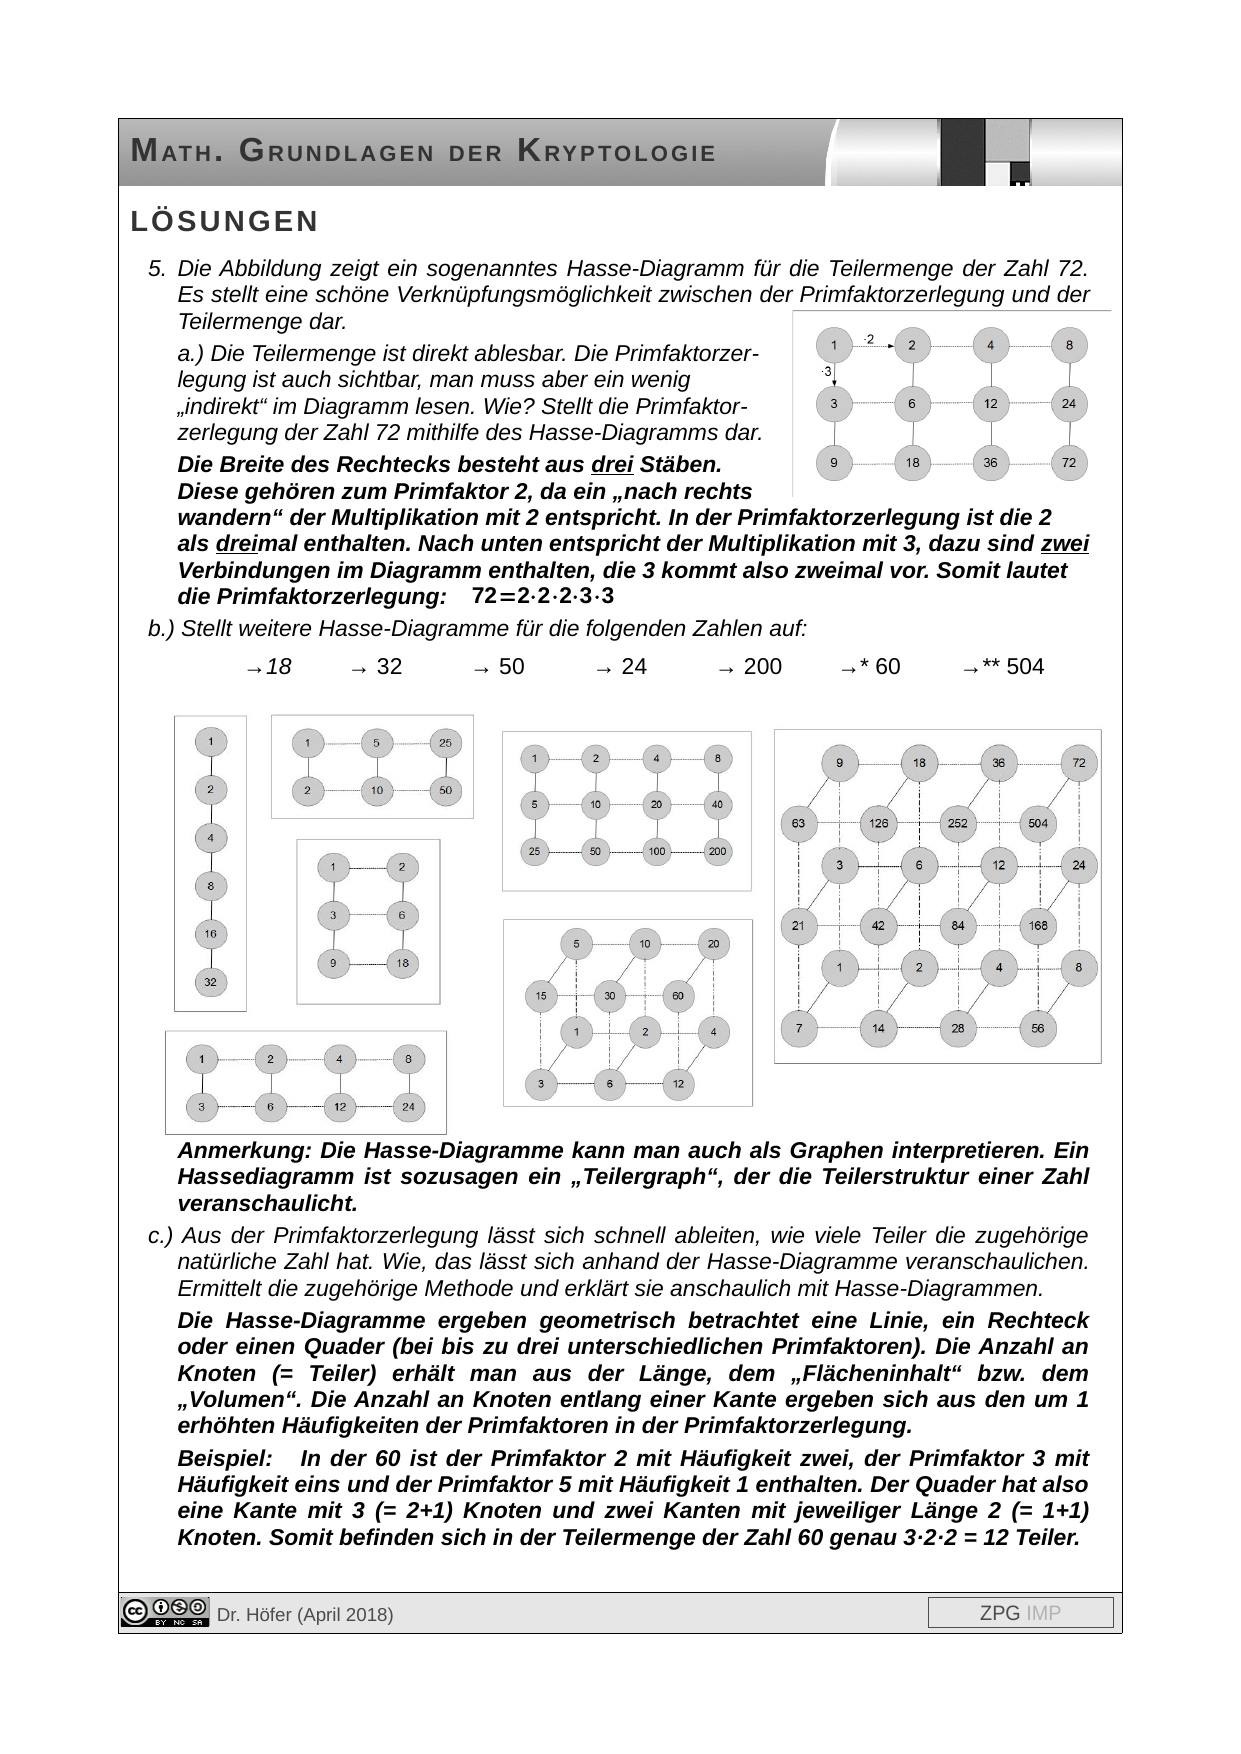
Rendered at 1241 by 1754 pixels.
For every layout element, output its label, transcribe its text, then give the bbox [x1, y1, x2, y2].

table_header →18 [208, 642, 330, 697]
table_header →* 60 [820, 642, 942, 697]
list a.) Die Teilermenge ist direkt ablesbar. Die Primfaktorzer­legung ist auch sichtbar, man muss aber ein wenig „indirekt“ im Diagramm lesen. Wie? Stellt die Primfaktor­zerlegung der Zahl 72 mithilfe des Hasse-Diagramms dar. [142, 340, 792, 445]
text LÖSUNGEN [124, 204, 1122, 237]
text Die Breite des Rechtecks besteht aus drei Stäben. Diese gehören zum Primfaktor 2, da ein „nach rechts wandern“ der Multiplikation mit 2 entspricht. In der Primfaktorzerlegung ist die 2 als dreimal enthalten. Nach unten entspricht der Multiplikation mit 3, dazu sind zwei Verbindungen im Diagramm enthalten, die 3 kommt also zweimal vor. Somit lautet die Primfaktorzerlegung: [148, 451, 1092, 609]
picture [492, 722, 760, 1112]
table_header → 200 [697, 642, 819, 697]
table_header → 24 [575, 642, 697, 697]
table_header → 32 [330, 642, 452, 697]
text Beispiel: In der 60 ist der Primfaktor 2 mit Häufigkeit zwei, der Primfaktor 3 mit Häufigkeit eins und der Primfaktor 5 mit Häufigkeit 1 enthalten. Der Quader hat also eine Kante mit 3 (= 2+1) Knoten und zwei Kanten mit jeweiliger Länge 2 (= 1+1) Knoten. Somit befinden sich in der Teilermenge der Zahl 60 genau 3·2·2 = 12 Teiler. [148, 1444, 1092, 1550]
text Anmerkung: Die Hasse-Diagramme kann man auch als Graphen interpretieren. Ein Hassediagramm ist sozusagen ein „Teilergraph“, der die Teilerstruktur einer Zahl veranschaulicht. [148, 703, 1092, 1216]
list Die Hasse-Diagramme ergeben geometrisch betrachtet eine Linie, ein Rechteck oder einen Quader (bei bis zu drei unterschiedlichen Primfaktoren). Die Anzahl an Knoten (= Teiler) erhält man aus der Länge, dem „Flächeninhalt“ bzw. dem „Volumen“. Die Anzahl an Knoten entlang einer Kante ergeben sich aus den um 1 erhöhten Häufigkeiten der Primfaktoren in der Primfaktorzerlegung. [148, 1307, 1092, 1438]
picture [119, 119, 1122, 186]
table_header → 50 [452, 642, 575, 697]
picture [768, 725, 1114, 1076]
table_header →** 504 [942, 642, 1064, 697]
picture [120, 1597, 210, 1627]
picture [162, 708, 480, 1137]
list Die Abbildung zeigt ein sogenanntes Hasse-Diagramm für die Teilermenge der Zahl 72. Es stellt eine schöne Verknüpfungsmöglichkeit zwischen der Primfaktorzerlegung und der Teilermenge dar. [148, 255, 1092, 334]
